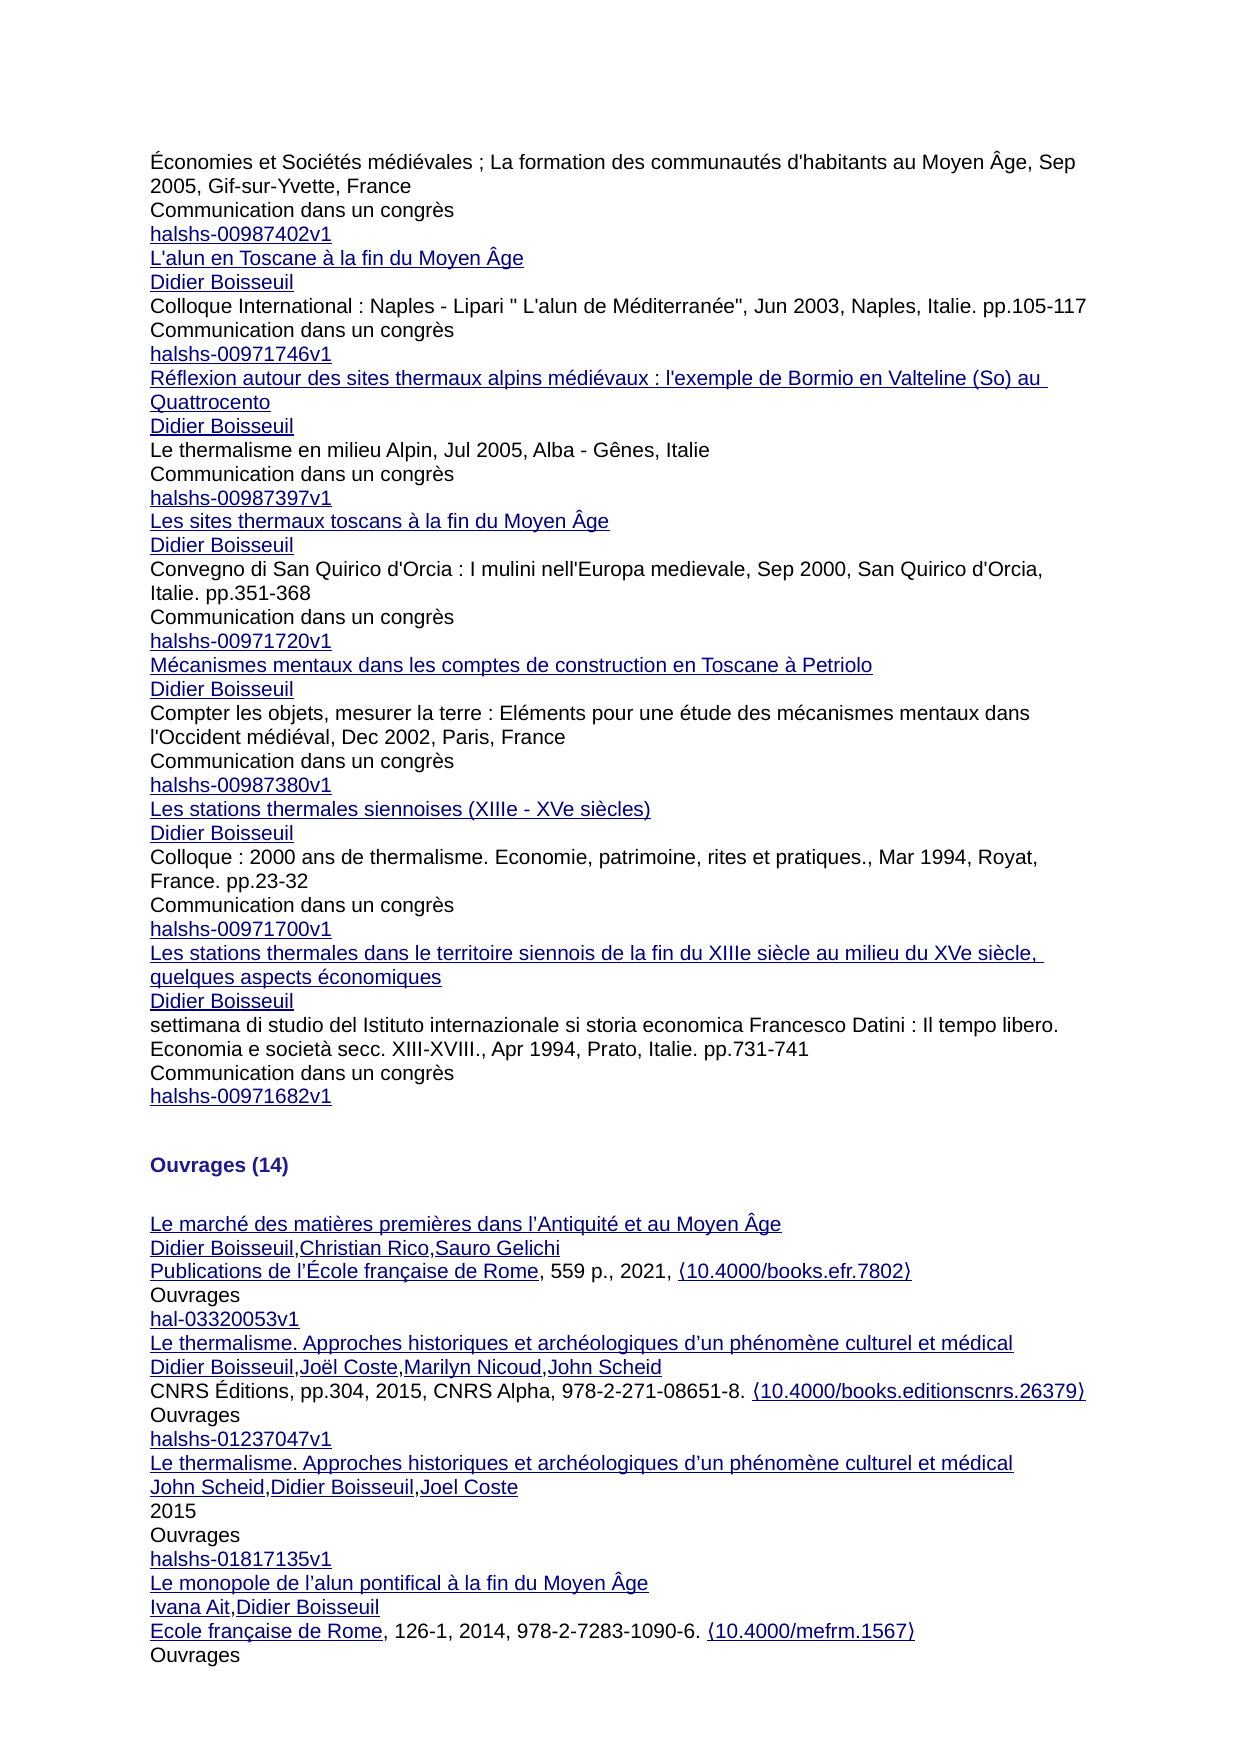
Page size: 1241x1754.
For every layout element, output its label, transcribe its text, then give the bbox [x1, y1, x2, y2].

table_cell Les stations thermales dans le territoire siennois de la fin du XIIIe siècle au milieu du XVe siècle, quelques aspects économiques Didier Boisseuil settimana di studio del Istituto internazionale si storia economica Francesco Datini : Il tempo libero. Economia e società secc. XIII-XVIII., Apr 1994, Prato, Italie. pp.731-741 Communication dans un congrès halshs-00971682v1 [150, 941, 1090, 1108]
table_header Le marché des matières premières dans l’Antiquité et au Moyen Âge Didier Boisseuil,Christian Rico,Sauro Gelichi Publications de l’École française de Rome, 559 p., 2021, ⟨10.4000/books.efr.7802⟩ Ouvrages hal-03320053v1 [150, 1211, 1090, 1331]
table_cell Le monopole de l’alun pontifical à la fin du Moyen Âge Ivana Ait,Didier Boisseuil Ecole française de Rome, 126-1, 2014, 978-2-7283-1090-6. ⟨10.4000/mefrm.1567⟩ Ouvrages [150, 1571, 1090, 1667]
table_cell L'alun en Toscane à la fin du Moyen Âge Didier Boisseuil Colloque International : Naples - Lipari " L'alun de Méditerranée", Jun 2003, Naples, Italie. pp.105-117 Communication dans un congrès halshs-00971746v1 [150, 246, 1090, 366]
table_cell Réflexion autour des sites thermaux alpins médiévaux : l'exemple de Bormio en Valteline (So) au Quattrocento Didier Boisseuil Le thermalisme en milieu Alpin, Jul 2005, Alba - Gênes, Italie Communication dans un congrès halshs-00987397v1 [150, 366, 1090, 509]
table_cell Le thermalisme. Approches historiques et archéologiques d’un phénomène culturel et médical Didier Boisseuil,Joël Coste,Marilyn Nicoud,John Scheid CNRS Éditions, pp.304, 2015, CNRS Alpha, 978-2-271-08651-8. ⟨10.4000/books.editionscnrs.26379⟩ Ouvrages halshs-01237047v1 [150, 1331, 1090, 1451]
subtitle Ouvrages (14) [150, 1153, 1090, 1177]
table_cell Les sites thermaux toscans à la fin du Moyen Âge Didier Boisseuil Convegno di San Quirico d'Orcia : I mulini nell'Europa medievale, Sep 2000, San Quirico d'Orcia, Italie. pp.351-368 Communication dans un congrès halshs-00971720v1 [150, 509, 1090, 653]
table_cell Les stations thermales siennoises (XIIIe - XVe siècles) Didier Boisseuil Colloque : 2000 ans de thermalisme. Economie, patrimoine, rites et pratiques., Mar 1994, Royat, France. pp.23-32 Communication dans un congrès halshs-00971700v1 [150, 797, 1090, 941]
table_cell Le thermalisme. Approches historiques et archéologiques d’un phénomène culturel et médical John Scheid,Didier Boisseuil,Joel Coste 2015 Ouvrages halshs-01817135v1 [150, 1451, 1090, 1571]
table_cell Économies et Sociétés médiévales ; La formation des communautés d'habitants au Moyen Âge, Sep 2005, Gif-sur-Yvette, France Communication dans un congrès halshs-00987402v1 [150, 150, 1090, 246]
table_cell Mécanismes mentaux dans les comptes de construction en Toscane à Petriolo Didier Boisseuil Compter les objets, mesurer la terre : Eléments pour une étude des mécanismes mentaux dans l'Occident médiéval, Dec 2002, Paris, France Communication dans un congrès halshs-00987380v1 [150, 653, 1090, 797]
